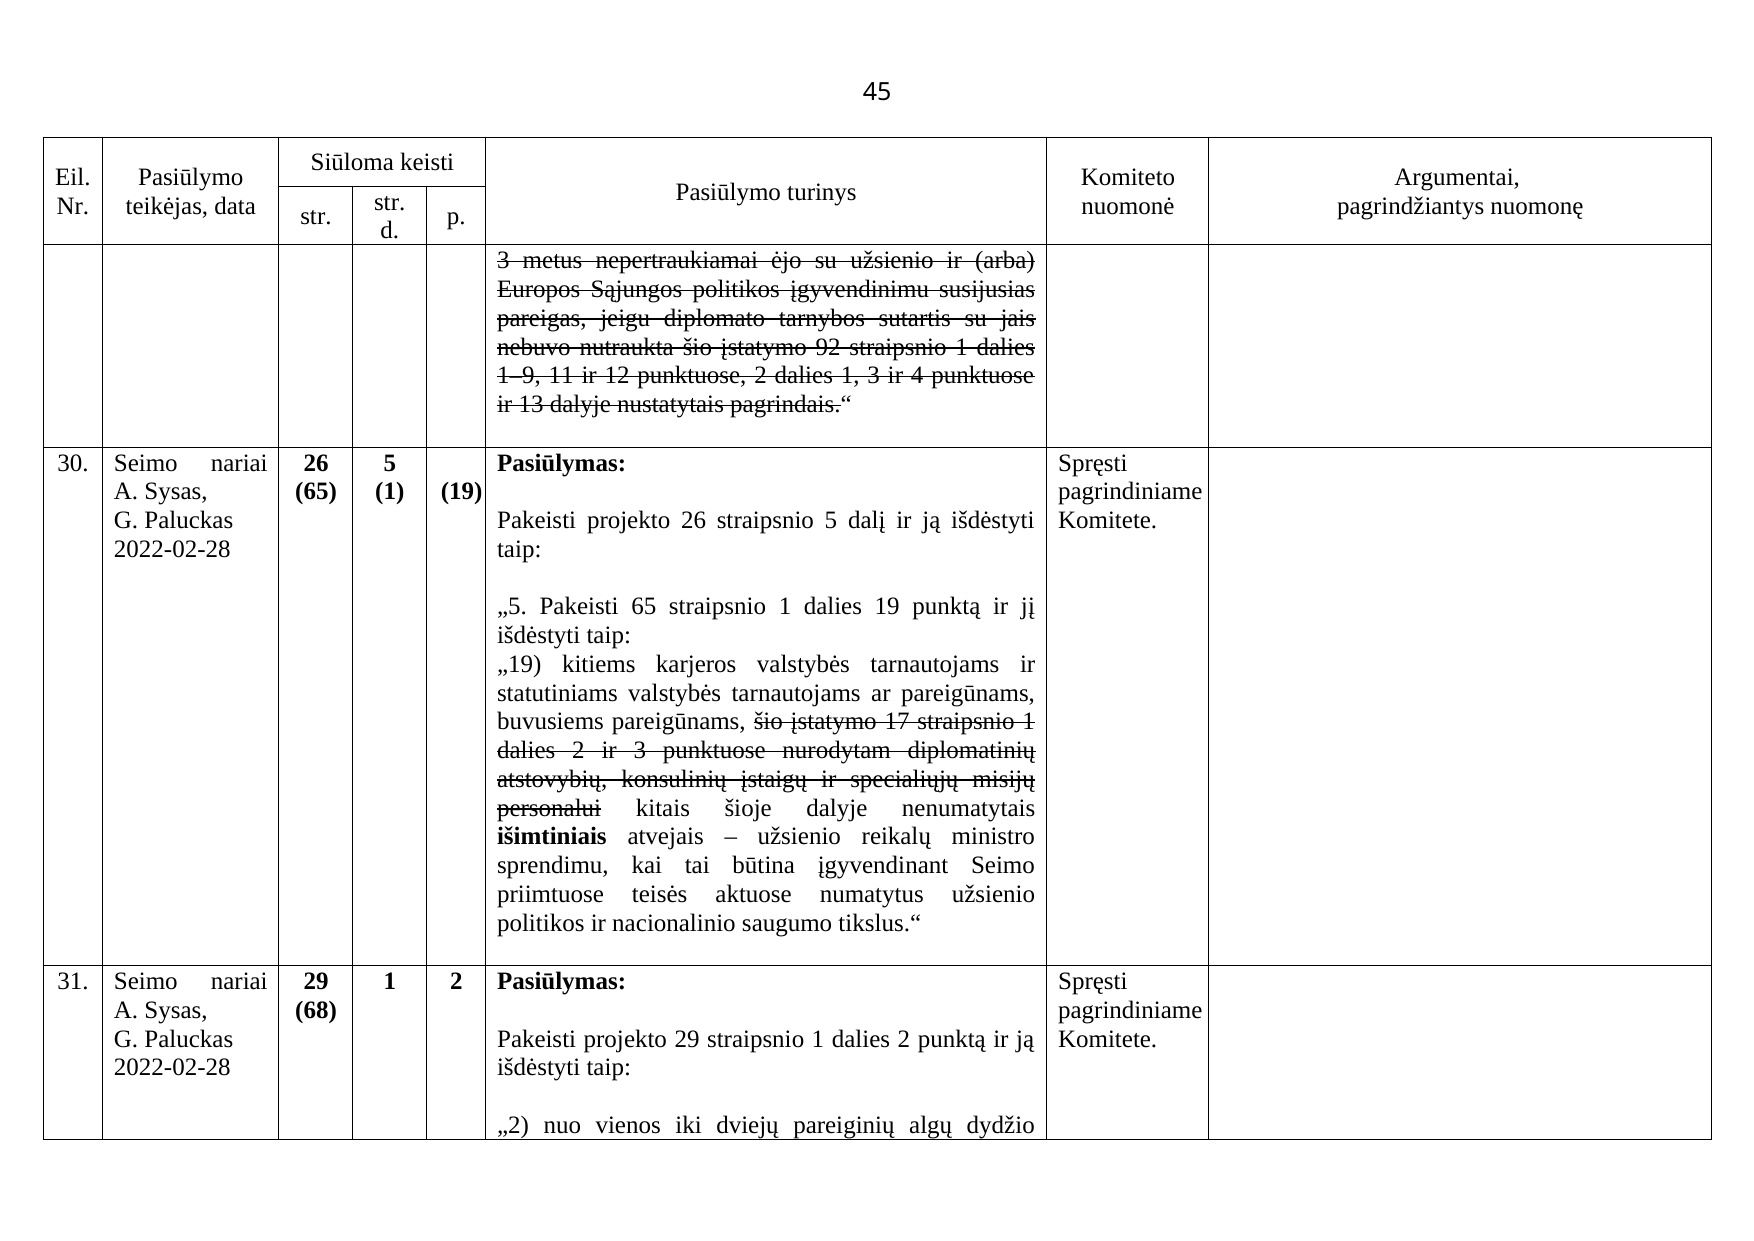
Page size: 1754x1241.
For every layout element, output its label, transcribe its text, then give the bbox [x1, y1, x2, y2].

table_cell 5 (1) [353, 448, 426, 965]
table_cell [353, 245, 426, 447]
table_header Pasiūlymo turinys [486, 138, 1046, 244]
table_cell [1209, 966, 1711, 1139]
table_cell [1209, 448, 1711, 965]
table_header Pasiūlymo teikėjas, data [103, 138, 278, 244]
table_cell 31. [44, 966, 102, 1139]
table_cell str. d. [353, 187, 426, 244]
table_cell [427, 245, 485, 447]
table_cell [44, 245, 102, 447]
table_header Argumentai, pagrindžiantys nuomonę [1209, 138, 1711, 244]
table_header Komiteto nuomonė [1047, 138, 1208, 244]
table_cell Pasiūlymas: Pakeisti projekto 29 straipsnio 1 dalies 2 punktą ir ją išdėstyti taip: „2) nuo vienos iki dviejų pareiginių algų dydžio [486, 966, 1046, 1139]
table_cell p. [427, 187, 485, 244]
table_cell Seimo nariai A. Sysas, G. Paluckas 2022-02-28 [103, 448, 278, 965]
table_cell Spręsti pagrindiniame Komitete. [1047, 448, 1208, 965]
table_header Eil. Nr. [44, 138, 102, 244]
table_header Siūloma keisti [279, 138, 485, 186]
table_cell 2 [427, 966, 485, 1139]
table_cell 26 (65) [279, 448, 352, 965]
table_cell str. [279, 187, 352, 244]
table_cell [279, 245, 352, 447]
table_cell [1209, 245, 1711, 447]
table_cell Spręsti pagrindiniame Komitete. [1047, 966, 1208, 1139]
table_cell [1047, 245, 1208, 447]
table_cell Seimo nariai A. Sysas, G. Paluckas 2022-02-28 [103, 966, 278, 1139]
table_cell 30. [44, 448, 102, 965]
table_cell (19) [427, 448, 485, 965]
table_cell 29 (68) [279, 966, 352, 1139]
table_cell Pasiūlymas: Pakeisti projekto 26 straipsnio 5 dalį ir ją išdėstyti taip: „5. Pakeisti 65 straipsnio 1 dalies 19 punktą ir jį išdėstyti taip: „19) kitiems karjeros valstybės tarnautojams ir statutiniams valstybės tarnautojams ar pareigūnams, buvusiems pareigūnams, šio įstatymo 17 straipsnio 1 dalies 2 ir 3 punktuose nurodytam diplomatinių atstovybių, konsulinių įstaigų ir specialiųjų misijų personalui kitais šioje dalyje nenumatytais išimtiniais atvejais – užsienio reikalų ministro sprendimu, kai tai būtina įgyvendinant Seimo priimtuose teisės aktuose numatytus užsienio politikos ir nacionalinio saugumo tikslus.“ [486, 448, 1046, 965]
table_cell 1 [353, 966, 426, 1139]
table_cell 3 metus nepertraukiamai ėjo su užsienio ir (arba) Europos Sąjungos politikos įgyvendinimu susijusias pareigas, jeigu diplomato tarnybos sutartis su jais nebuvo nutraukta šio įstatymo 92 straipsnio 1 dalies 1–9, 11 ir 12 punktuose, 2 dalies 1, 3 ir 4 punktuose ir 13 dalyje nustatytais pagrindais.“ [486, 245, 1046, 447]
table_cell [103, 245, 278, 447]
